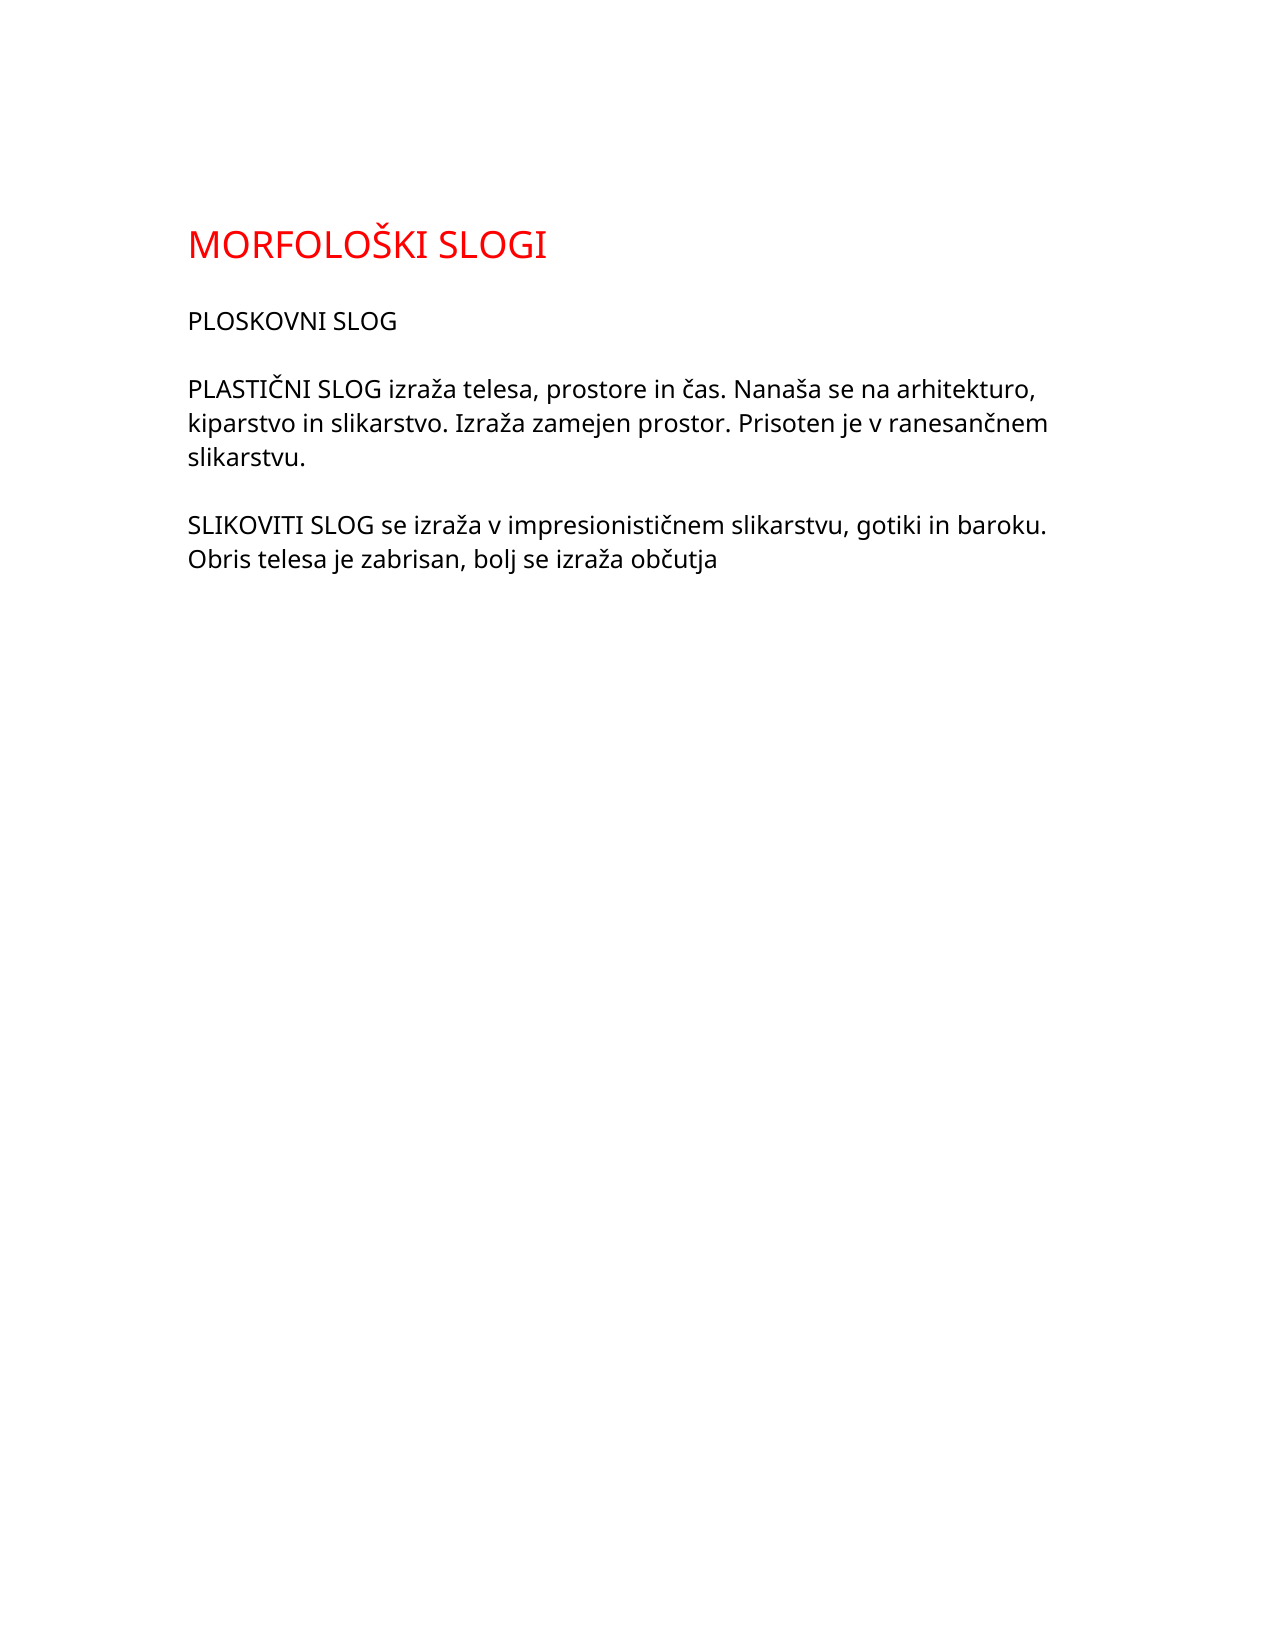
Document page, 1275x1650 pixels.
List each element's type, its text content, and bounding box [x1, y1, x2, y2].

text PLASTIČNI SLOG izraža telesa, prostore in čas. Nanaša se na arhitekturo, kiparstvo in slikarstvo. Izraža zamejen prostor. Prisoten je v ranesančnem slikarstvu. [187, 371, 1087, 473]
text SLIKOVITI SLOG se izraža v impresionističnem slikarstvu, gotiki in baroku. Obris telesa je zabrisan, bolj se izraža občutja [187, 508, 1087, 576]
text MORFOLOŠKI SLOGI [187, 218, 1087, 269]
text PLOSKOVNI SLOG [187, 303, 1087, 337]
